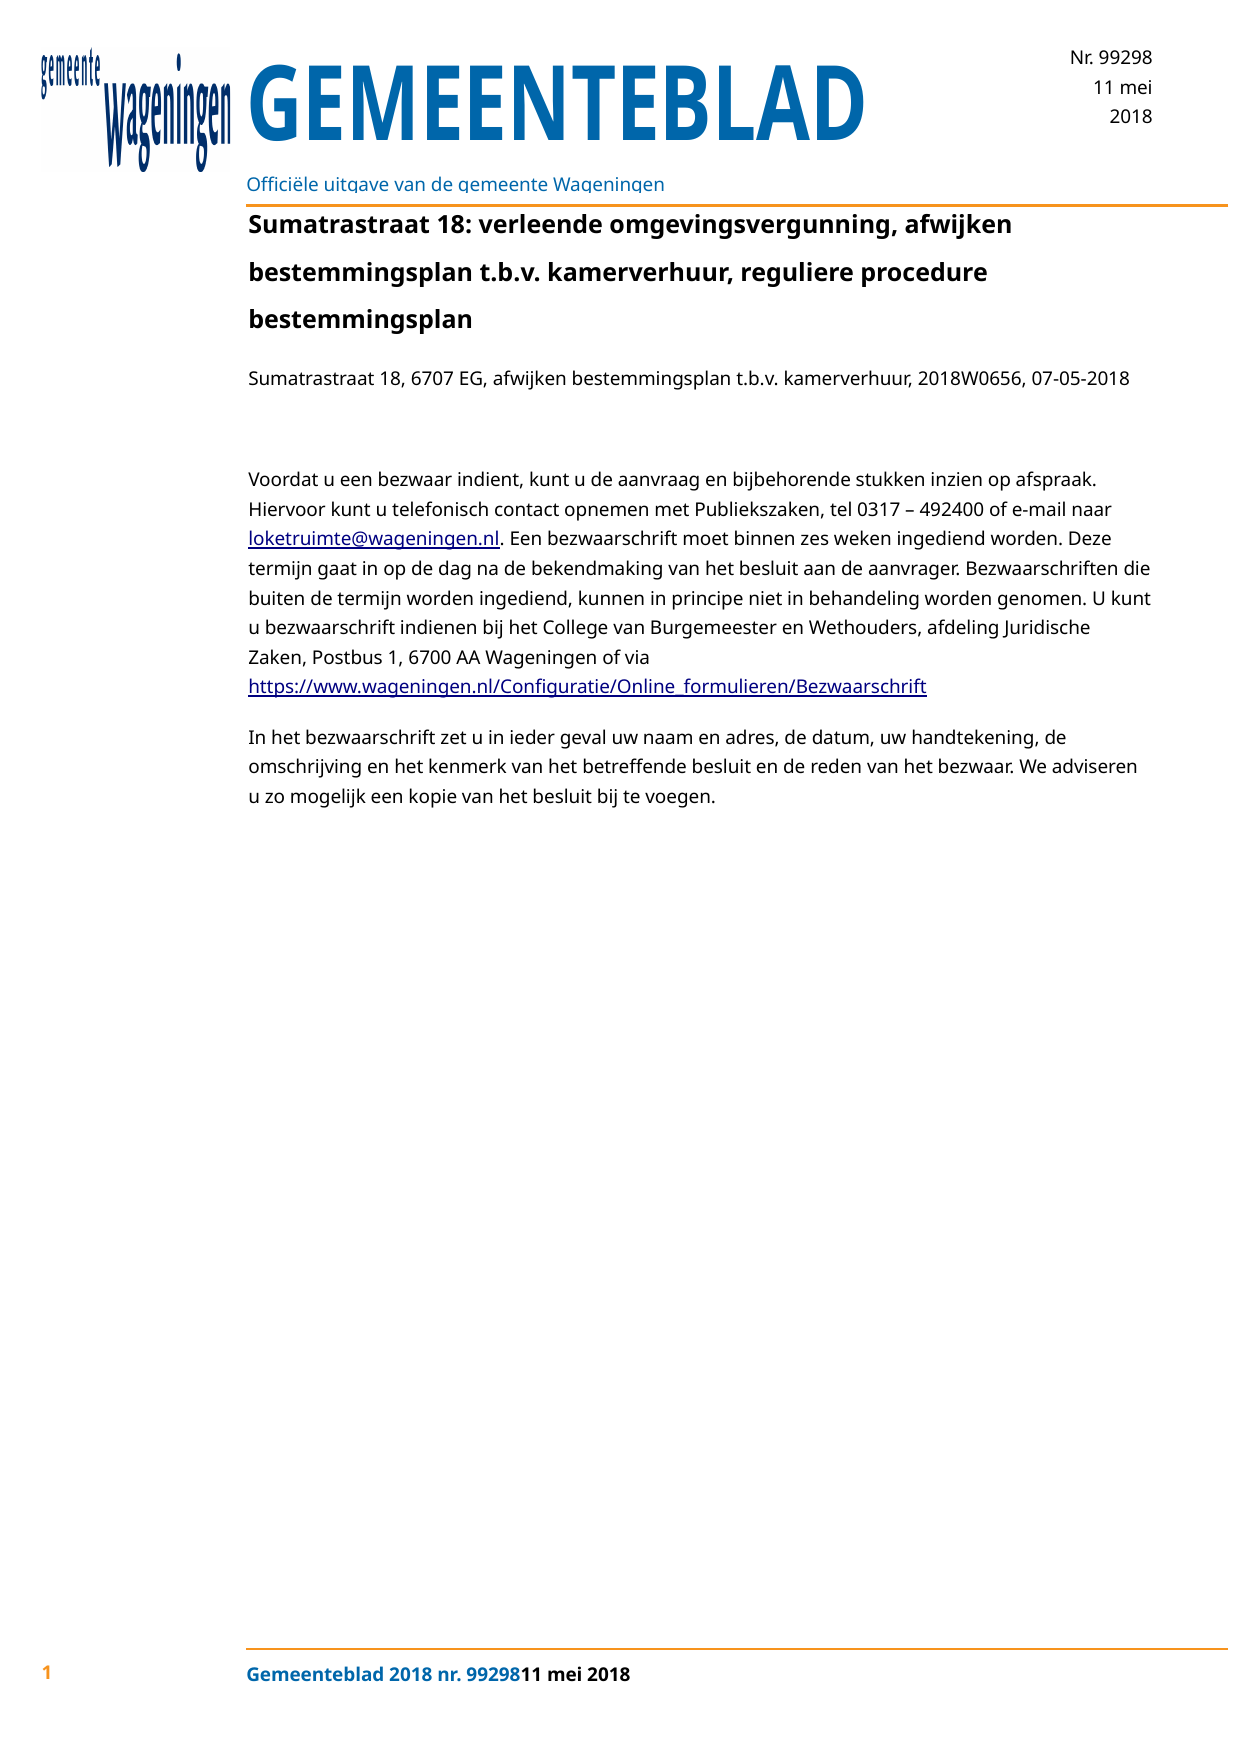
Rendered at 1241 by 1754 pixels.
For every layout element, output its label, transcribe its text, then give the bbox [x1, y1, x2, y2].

text In het bezwaarschrift zet u in ieder geval uw naam en adres, de datum, uw handtekening, de omschrijving en het kenmerk van het betreffende besluit en de reden van het bezwaar. We adviseren u zo mogelijk een kopie van het besluit bij te voegen. [248, 724, 1152, 809]
picture [41, 47, 231, 172]
text Voordat u een bezwaar indient, kunt u de aanvraag en bijbehorende stukken inzien op afspraak. Hiervoor kunt u telefonisch contact opnemen met Publiekszaken, tel 0317 – 492400 of e-mail naar loketruimte@wageningen.nl. Een bezwaarschrift moet binnen zes weken ingediend worden. Deze termijn gaat in op de dag na de bekendmaking van het besluit aan de aanvrager. Bezwaarschriften die buiten de termijn worden ingediend, kunnen in principe niet in behandeling worden genomen. U kunt u bezwaarschrift indienen bij het College van Burgemeester en Wethouders, afdeling Juridische Zaken, Postbus 1, 6700 AA Wageningen of via https://www.wageningen.nl/Configuratie/Online_formulieren/Bezwaarschrift [248, 466, 1152, 699]
text Sumatrastraat 18: verleende omgevingsvergunning, afwijken bestemmingsplan t.b.v. kamerverhuur, reguliere procedure bestemmingsplan [248, 207, 1152, 336]
text Sumatrastraat 18, 6707 EG, afwijken bestemmingsplan t.b.v. kamerverhuur, 2018W0656, 07-05-2018 [248, 366, 1152, 391]
